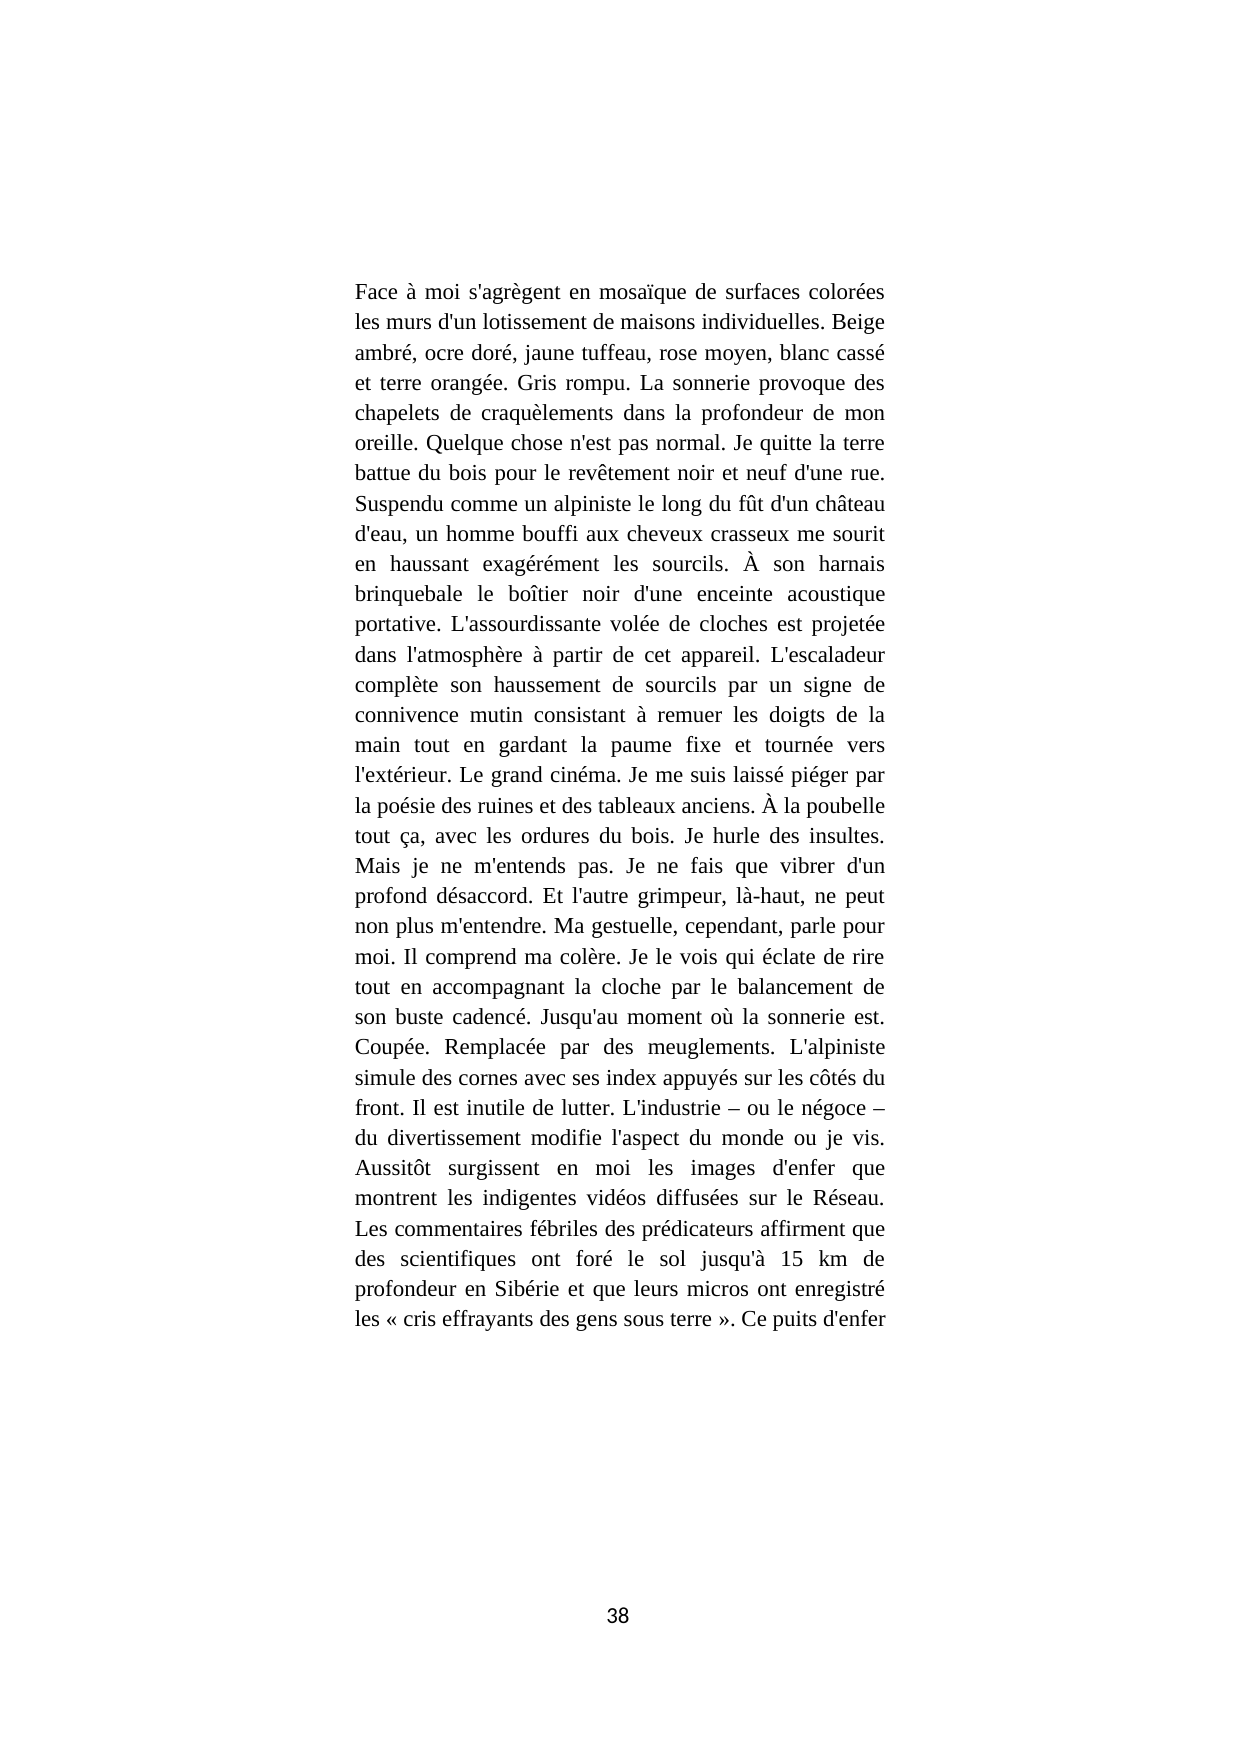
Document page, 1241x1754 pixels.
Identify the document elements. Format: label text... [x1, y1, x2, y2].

text Face à moi s'agrègent en mosaïque de surfaces colorées les murs d'un lotissement de maisons individuelles. Beige ambré, ocre doré, jaune tuffeau, rose moyen, blanc cassé et terre orangée. Gris rompu. La sonnerie provoque des chapelets de craquèlements dans la profondeur de mon oreille. Quelque chose n'est pas normal. Je quitte la terre battue du bois pour le revêtement noir et neuf d'une rue. Suspendu comme un alpiniste le long du fût d'un château d'eau, un homme bouffi aux cheveux crasseux me sourit en haussant exagérément les sourcils. À son harnais brinquebale le boîtier noir d'une enceinte acoustique portative. L'assourdissante volée de cloches est projetée dans l'atmosphère à partir de cet appareil. L'escaladeur complète son haussement de sourcils par un signe de connivence mutin consistant à remuer les doigts de la main tout en gardant la paume fixe et tournée vers l'extérieur. Le grand cinéma. Je me suis laissé piéger par la poésie des ruines et des tableaux anciens. À la poubelle tout ça, avec les ordures du bois. Je hurle des insultes. Mais je ne m'entends pas. Je ne fais que vibrer d'un profond désaccord. Et l'autre grimpeur, là-haut, ne peut non plus m'entendre. Ma gestuelle, cependant, parle pour moi. Il comprend ma colère. Je le vois qui éclate de rire tout en accompagnant la cloche par le balancement de son buste cadencé. Jusqu'au moment où la sonnerie est. Coupée. Remplacée par des meuglements. L'alpiniste simule des cornes avec ses index appuyés sur les côtés du front. Il est inutile de lutter. L'industrie – ou le négoce – du divertissement modifie l'aspect du monde ou je vis. Aussitôt surgissent en moi les images d'enfer que montrent les indigentes vidéos diffusées sur le Réseau. Les commentaires fébriles des prédicateurs affirment que des scientifiques ont foré le sol jusqu'à 15 km de profondeur en Sibérie et que leurs micros ont enregistré les « cris effrayants des gens sous terre ». Ce puits d'enfer [354, 278, 886, 1332]
